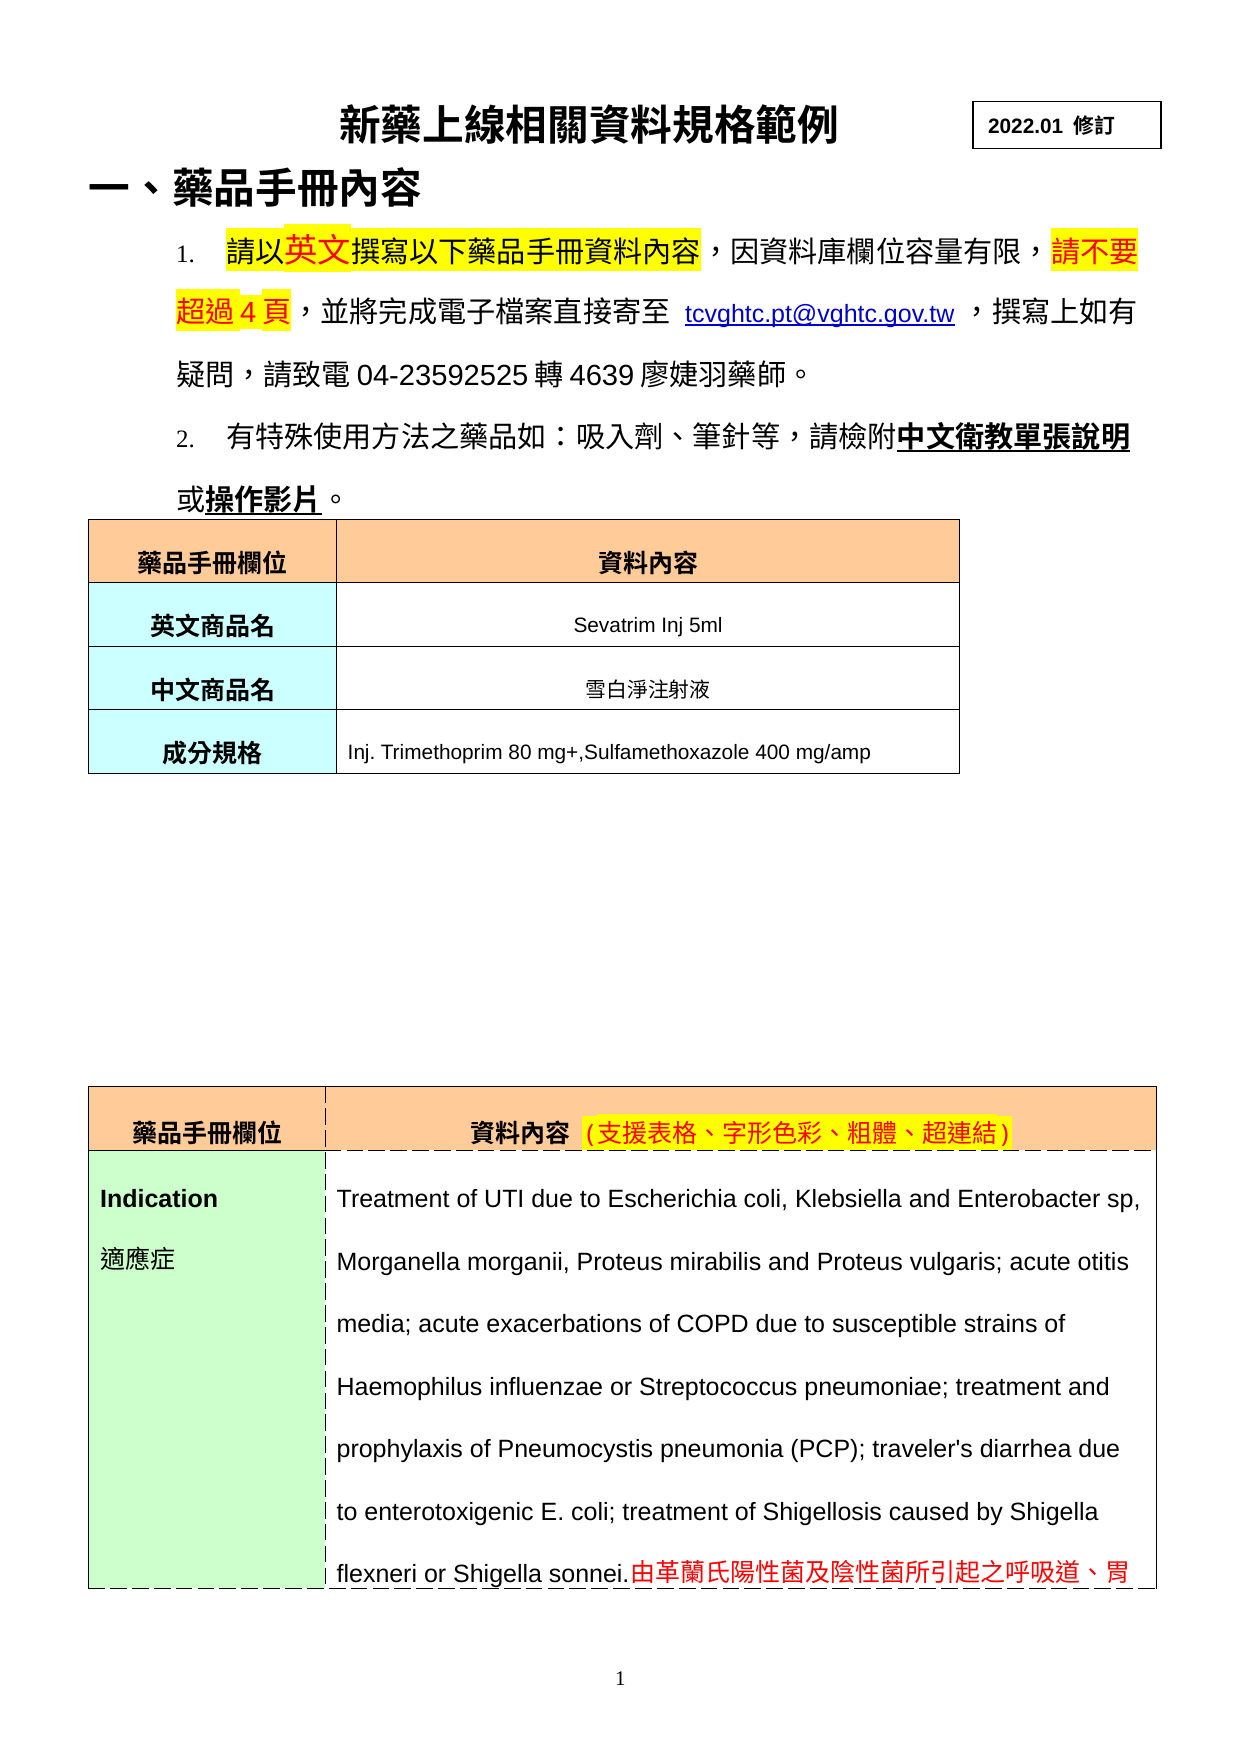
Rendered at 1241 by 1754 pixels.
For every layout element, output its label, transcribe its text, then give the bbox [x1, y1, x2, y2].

list 有特殊使用方法之藥品如：吸入劑、筆針等，請檢附中文衛教單張說明或操作影片。 [176, 393, 1152, 518]
table_header 藥品手冊欄位 [89, 520, 336, 582]
text 一、藥品手冊內容 [89, 143, 1152, 206]
table_cell 成分規格 [89, 710, 336, 773]
table_cell Inj. Trimethoprim 80 mg+,Sulfamethoxazole 400 mg/amp [337, 710, 959, 773]
table_cell Indication 適應症 [89, 1151, 325, 1588]
table_header 藥品手冊欄位 [89, 1087, 325, 1150]
table_cell Treatment of UTI due to Escherichia coli, Klebsiella and Enterobacter sp, Morganella morganii, Proteus mirabilis and Proteus vulgaris; acute otitis media; acute exacerbations of COPD due to susceptible strains of Haemophilus influenzae or Streptococcus pneumoniae; treatment and prophylaxis of Pneumocystis pneumonia (PCP); traveler's diarrhea due to enterotoxigenic E. coli; treatment of Shigellosis caused by Shigella flexneri or Shigella sonnei.由革蘭氏陽性菌及陰性菌所引起之呼吸道、胃 [325, 1150, 1156, 1588]
list 請以英文撰寫以下藥品手冊資料內容，因資料庫欄位容量有限，請不要超過4頁，並將完成電子檔案直接寄至 tcvghtc.pt@vghtc.gov.tw ，撰寫上如有疑問，請致電04-23592525轉4639廖婕羽藥師。 [176, 206, 1152, 393]
table_cell Sevatrim Inj 5ml [337, 583, 959, 646]
table_header 資料內容 (支援表格、字形色彩、粗體、超連結) [325, 1087, 1156, 1150]
table_cell 英文商品名 [89, 583, 336, 646]
table_cell 中文商品名 [89, 647, 336, 709]
table_cell 雪白淨注射液 [337, 647, 959, 709]
text 新藥上線相關資料規格範例 [89, 81, 1152, 143]
table_header 資料內容 [337, 520, 959, 582]
